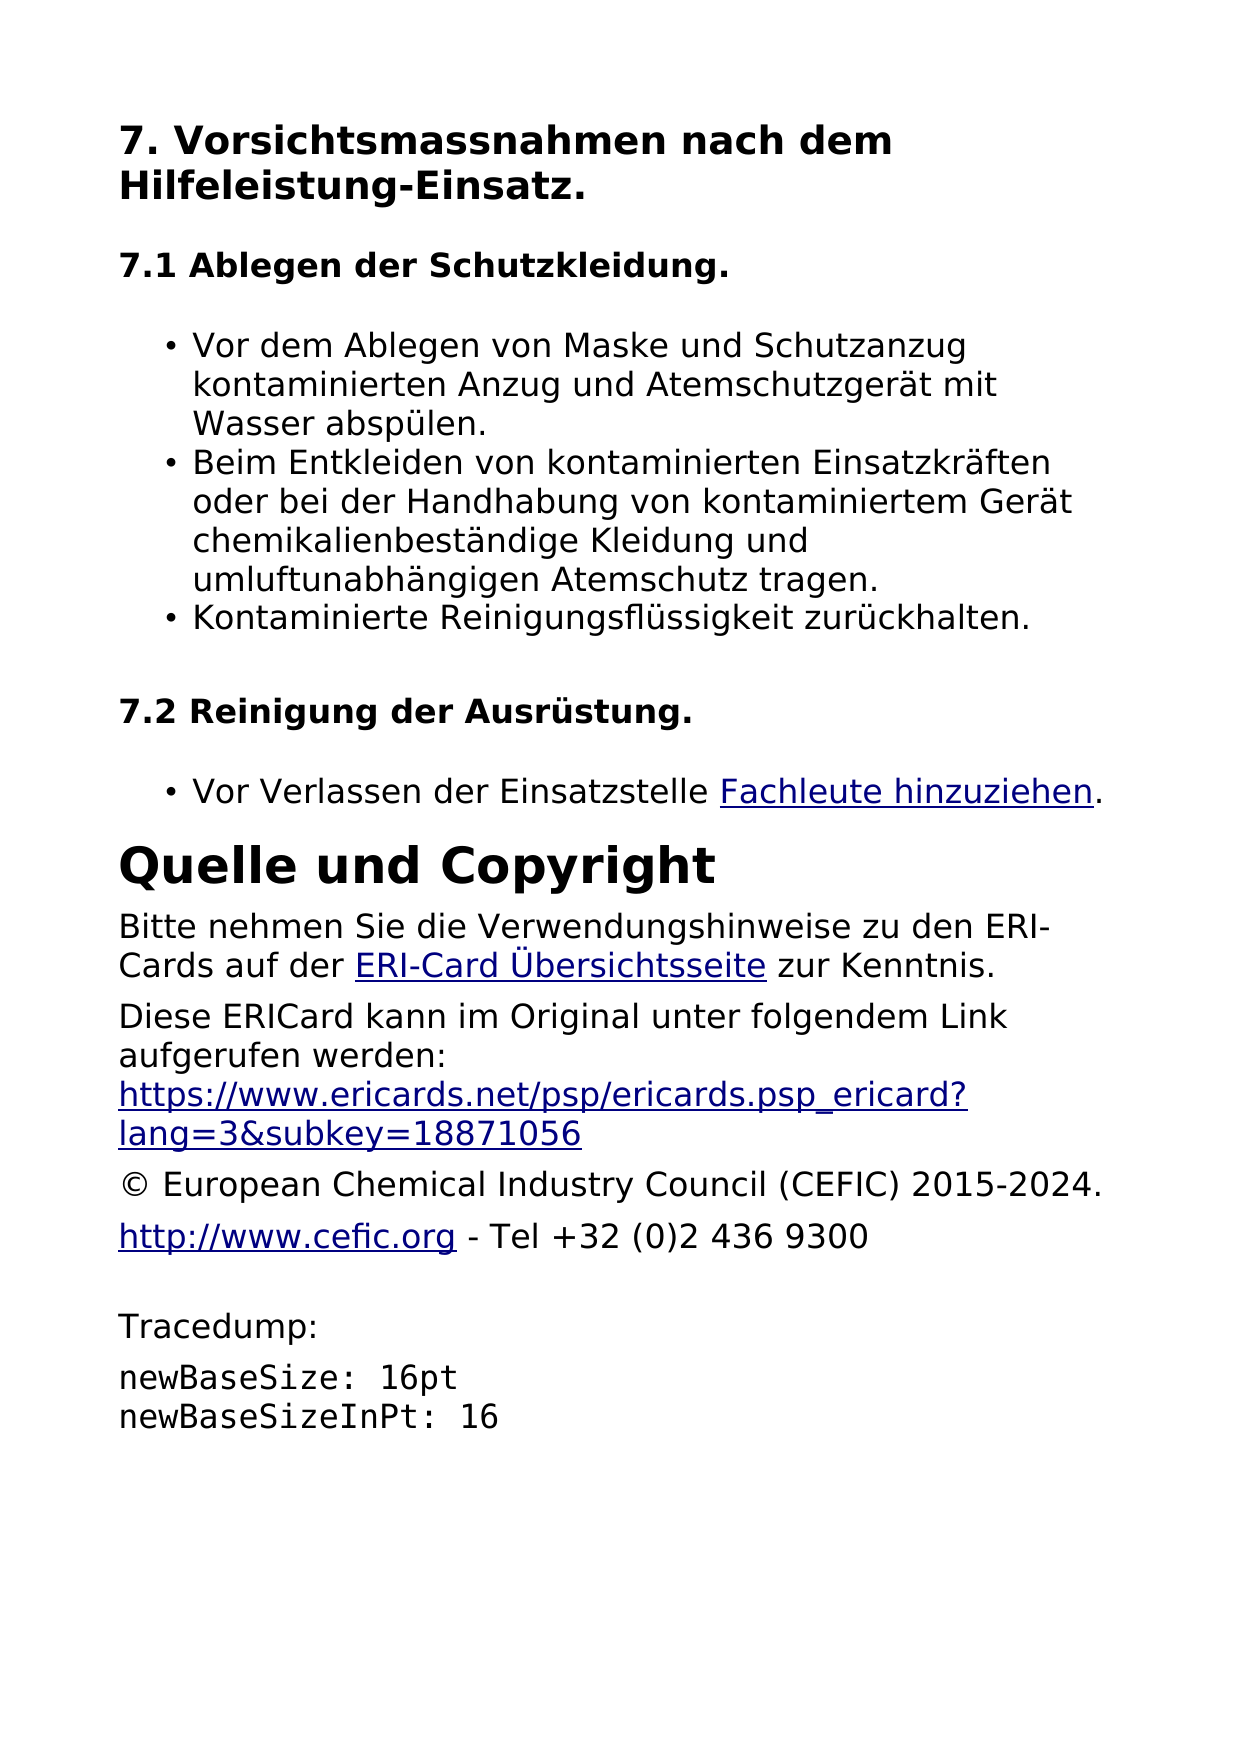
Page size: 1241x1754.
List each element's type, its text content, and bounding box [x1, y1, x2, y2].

text © European Chemical Industry Council (CEFIC) 2015-2024. [118, 1166, 1122, 1204]
text Bitte nehmen Sie die Verwendungshinweise zu den ERI-Cards auf der ERI-Card Übersichtsseite zur Kenntnis. [118, 908, 1122, 985]
text newBaseSize: 16pt newBaseSizeInPt: 16 [118, 1359, 1122, 1436]
list Kontaminierte Reinigungsflüssigkeit zurückhalten. [177, 599, 1122, 638]
subtitle 7.1 Ablegen der Schutzkleidung. [118, 246, 1122, 285]
subtitle 7.2 Reinigung der Ausrüstung. [118, 692, 1122, 731]
subtitle 7. Vorsichtsmassnahmen nach dem Hilfeleistung-Einsatz. [118, 118, 1122, 208]
text http://www.cefic.org - Tel +32 (0)2 436 9300 [118, 1217, 1122, 1256]
list Vor dem Ablegen von Maske und Schutzanzug kontaminierten Anzug und Atemschutzgerät mit Wasser abspülen. [177, 327, 1122, 443]
text Tracedump: [118, 1268, 1122, 1346]
list Beim Entkleiden von kontaminierten Einsatzkräften oder bei der Handhabung von kontaminiertem Gerät chemikalienbeständige Kleidung und umluftunabhängigen Atemschutz tragen. [177, 443, 1122, 599]
subtitle Quelle und Copyright [118, 837, 1122, 895]
text Diese ERICard kann im Original unter folgendem Link aufgerufen werden: https://www.ericards.net/psp/ericards.psp_ericard?lang=3&subkey=18871056 [118, 998, 1122, 1153]
list Vor Verlassen der Einsatzstelle Fachleute hinzuziehen. [177, 773, 1122, 812]
